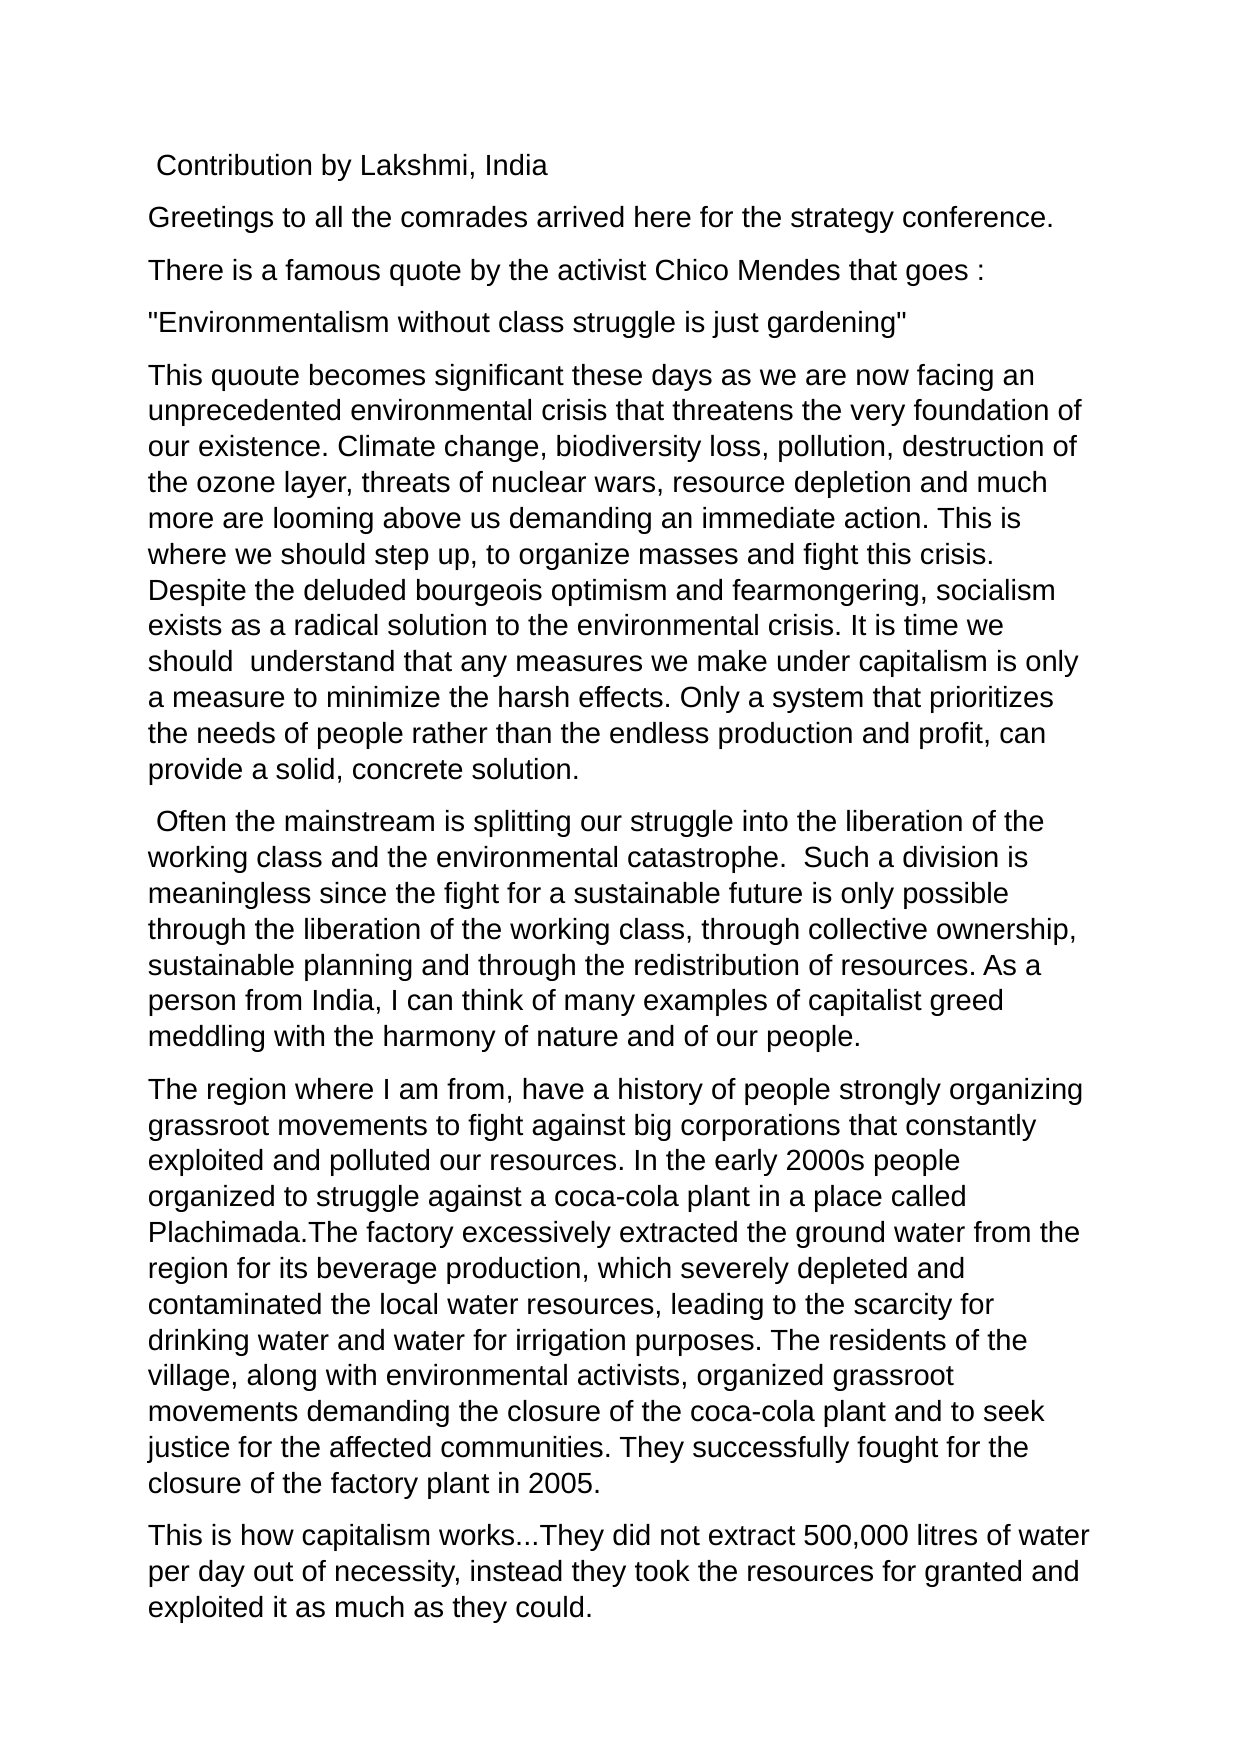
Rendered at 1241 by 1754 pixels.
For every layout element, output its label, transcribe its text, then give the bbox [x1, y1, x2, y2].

text Greetings to all the comrades arrived here for the strategy conference. [148, 200, 1093, 234]
text There is a famous quote by the activist Chico Mendes that goes : [148, 253, 1093, 286]
text "Environmentalism without class struggle is just gardening" [148, 305, 1093, 339]
text The region where I am from, have a history of people strongly organizing grassroot movements to fight against big corporations that constantly exploited and polluted our resources. In the early 2000s people organized to struggle against a coca-cola plant in a place called Plachimada.The factory excessively extracted the ground water from the region for its beverage production, which severely depleted and contaminated the local water resources, leading to the scarcity for drinking water and water for irrigation purposes. The residents of the village, along with environmental activists, organized grassroot movements demanding the closure of the coca-cola plant and to seek justice for the affected communities. They successfully fought for the closure of the factory plant in 2005. [148, 1072, 1093, 1499]
text Often the mainstream is splitting our struggle into the liberation of the working class and the environmental catastrophe. Such a division is meaningless since the fight for a sustainable future is only possible through the liberation of the working class, through collective ownership, sustainable planning and through the redistribution of resources. As a person from India, I can think of many examples of capitalist greed meddling with the harmony of nature and of our people. [148, 804, 1093, 1053]
text This quoute becomes significant these days as we are now facing an unprecedented environmental crisis that threatens the very foundation of our existence. Climate change, biodiversity loss, pollution, destruction of the ozone layer, threats of nuclear wars, resource depletion and much more are looming above us demanding an immediate action. This is where we should step up, to organize masses and fight this crisis. Despite the deluded bourgeois optimism and fearmongering, socialism exists as a radical solution to the environmental crisis. It is time we should understand that any measures we make under capitalism is only a measure to minimize the harsh effects. Only a system that prioritizes the needs of people rather than the endless production and profit, can provide a solid, concrete solution. [148, 358, 1093, 785]
text Contribution by Lakshmi, India [148, 148, 1093, 181]
text This is how capitalism works...They did not extract 500,000 litres of water per day out of necessity, instead they took the resources for granted and exploited it as much as they could. [148, 1518, 1093, 1624]
